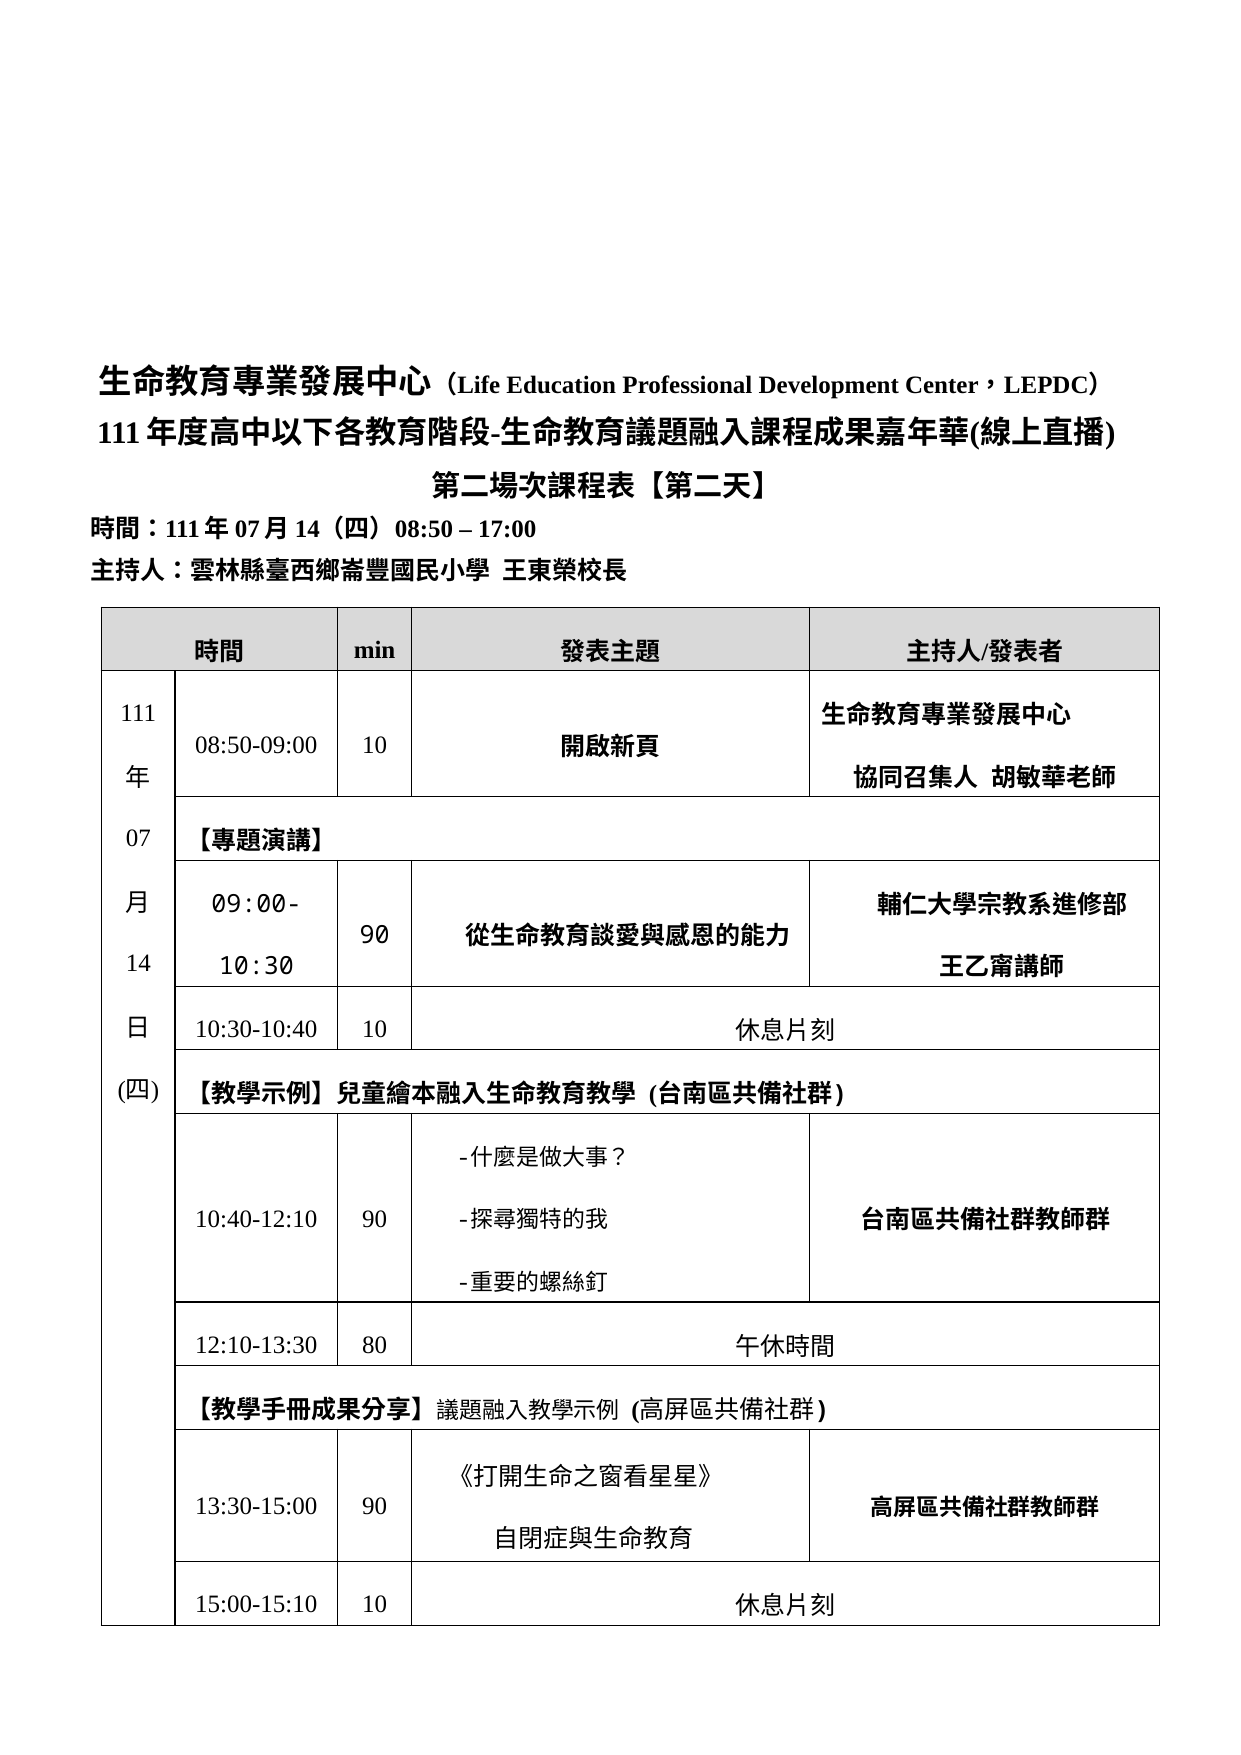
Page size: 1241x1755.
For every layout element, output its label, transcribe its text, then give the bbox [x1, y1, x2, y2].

table_cell 【教學示例】兒童繪本融入生命教育教學 (台南區共備社群) [176, 1050, 1159, 1113]
text 時間：111年07月14（四）08:50 – 17:00 [75, 504, 1137, 546]
table_cell 《打開生命之窗看星星》 自閉症與生命教育 [412, 1430, 809, 1561]
table_cell 休息片刻 [412, 1562, 1159, 1624]
table_cell 從生命教育談愛與感恩的能力 [412, 861, 809, 986]
table_cell 90 [338, 1430, 411, 1561]
table_cell 10 [338, 987, 411, 1049]
table_cell 80 [338, 1303, 411, 1365]
text 主持人：雲林縣臺西鄉崙豐國民小學 王東榮校長 [90, 546, 1137, 588]
table_cell 10 [338, 1562, 411, 1624]
table_cell 【教學手冊成果分享】議題融入教學示例 (高屏區共備社群) [176, 1366, 1159, 1428]
table_cell 13:30-15:00 [176, 1430, 337, 1561]
text 111年度高中以下各教育階段-生命教育議題融入課程成果嘉年華(線上直播) [75, 400, 1137, 452]
table_cell 90 [338, 861, 411, 986]
table_header min [338, 608, 411, 670]
table_header 發表主題 [412, 608, 809, 670]
table_cell 生命教育專業發展中心 協同召集人 胡敏華老師 [810, 671, 1159, 796]
table_cell 10 [338, 671, 411, 796]
table_cell 10:40-12:10 [176, 1114, 337, 1301]
table_cell 09:00-10:30 [176, 861, 337, 986]
table_cell 午休時間 [412, 1303, 1159, 1365]
table_cell 休息片刻 [412, 987, 1159, 1049]
table_cell 台南區共備社群教師群 [810, 1114, 1159, 1301]
text 生命教育專業發展中心（Life Education Professional Development Center，LEPDC） [75, 338, 1137, 400]
table_cell 12:10-13:30 [176, 1303, 337, 1365]
table_cell 08:50-09:00 [176, 671, 337, 796]
table_cell 輔仁大學宗教系進修部 王乙甯講師 [810, 861, 1159, 986]
table_cell 111 年 07 月 14 日 (四) [102, 671, 174, 1624]
text 第二場次課程表【第二天】 [75, 452, 1137, 504]
table_cell 【專題演講】 [176, 797, 1159, 860]
table_cell 開啟新頁 [412, 671, 809, 796]
table_header 主持人/發表者 [810, 608, 1159, 670]
table_cell 10:30-10:40 [176, 987, 337, 1049]
table_cell 90 [338, 1114, 411, 1301]
table_cell 15:00-15:10 [176, 1562, 337, 1624]
table_cell -什麼是做大事？ -探尋獨特的我 -重要的螺絲釘 [412, 1114, 809, 1301]
table_header 時間 [102, 608, 337, 670]
table_cell 高屏區共備社群教師群 [810, 1430, 1159, 1561]
